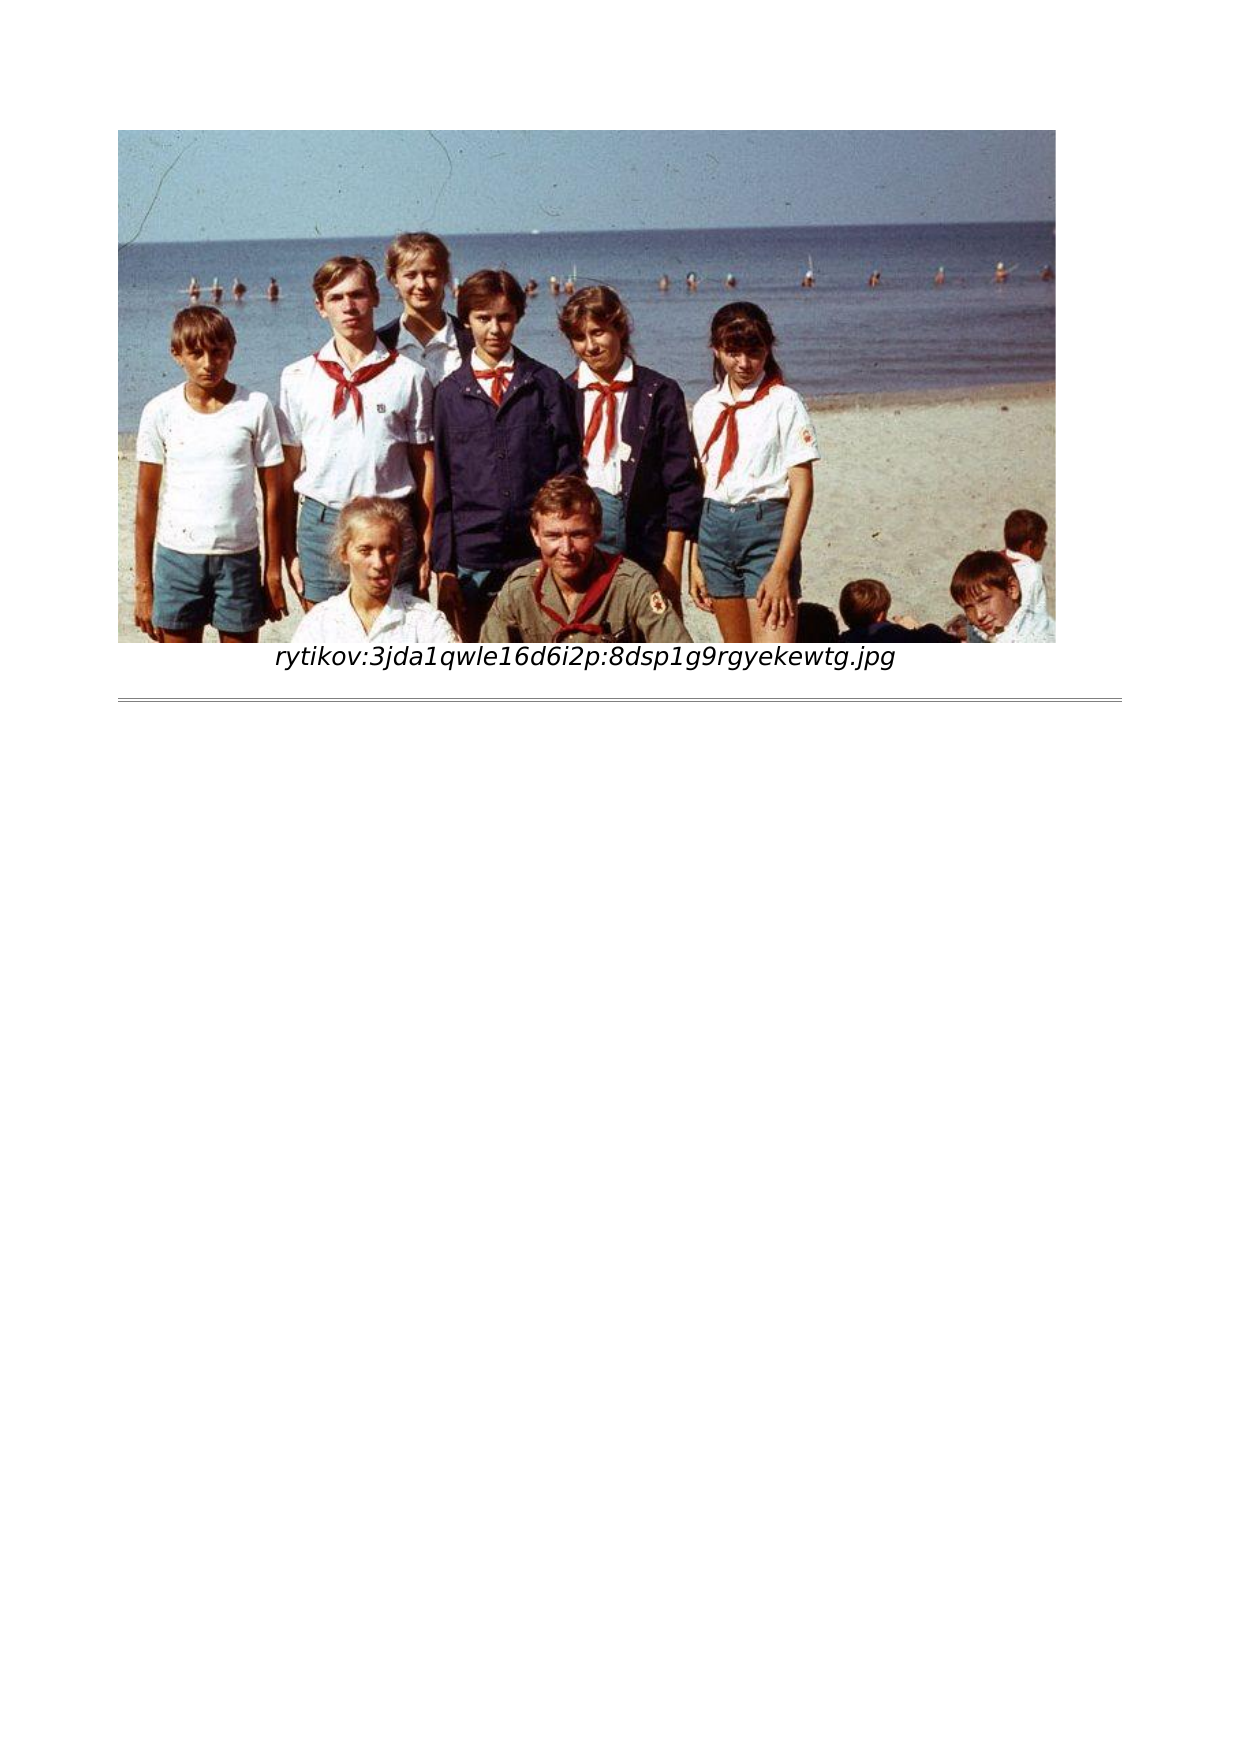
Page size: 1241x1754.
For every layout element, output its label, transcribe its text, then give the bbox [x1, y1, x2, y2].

text rytikov:3jda1qwle16d6i2p:8dsp1g9rgyekewtg.jpg [118, 643, 1056, 671]
picture [118, 130, 1056, 643]
